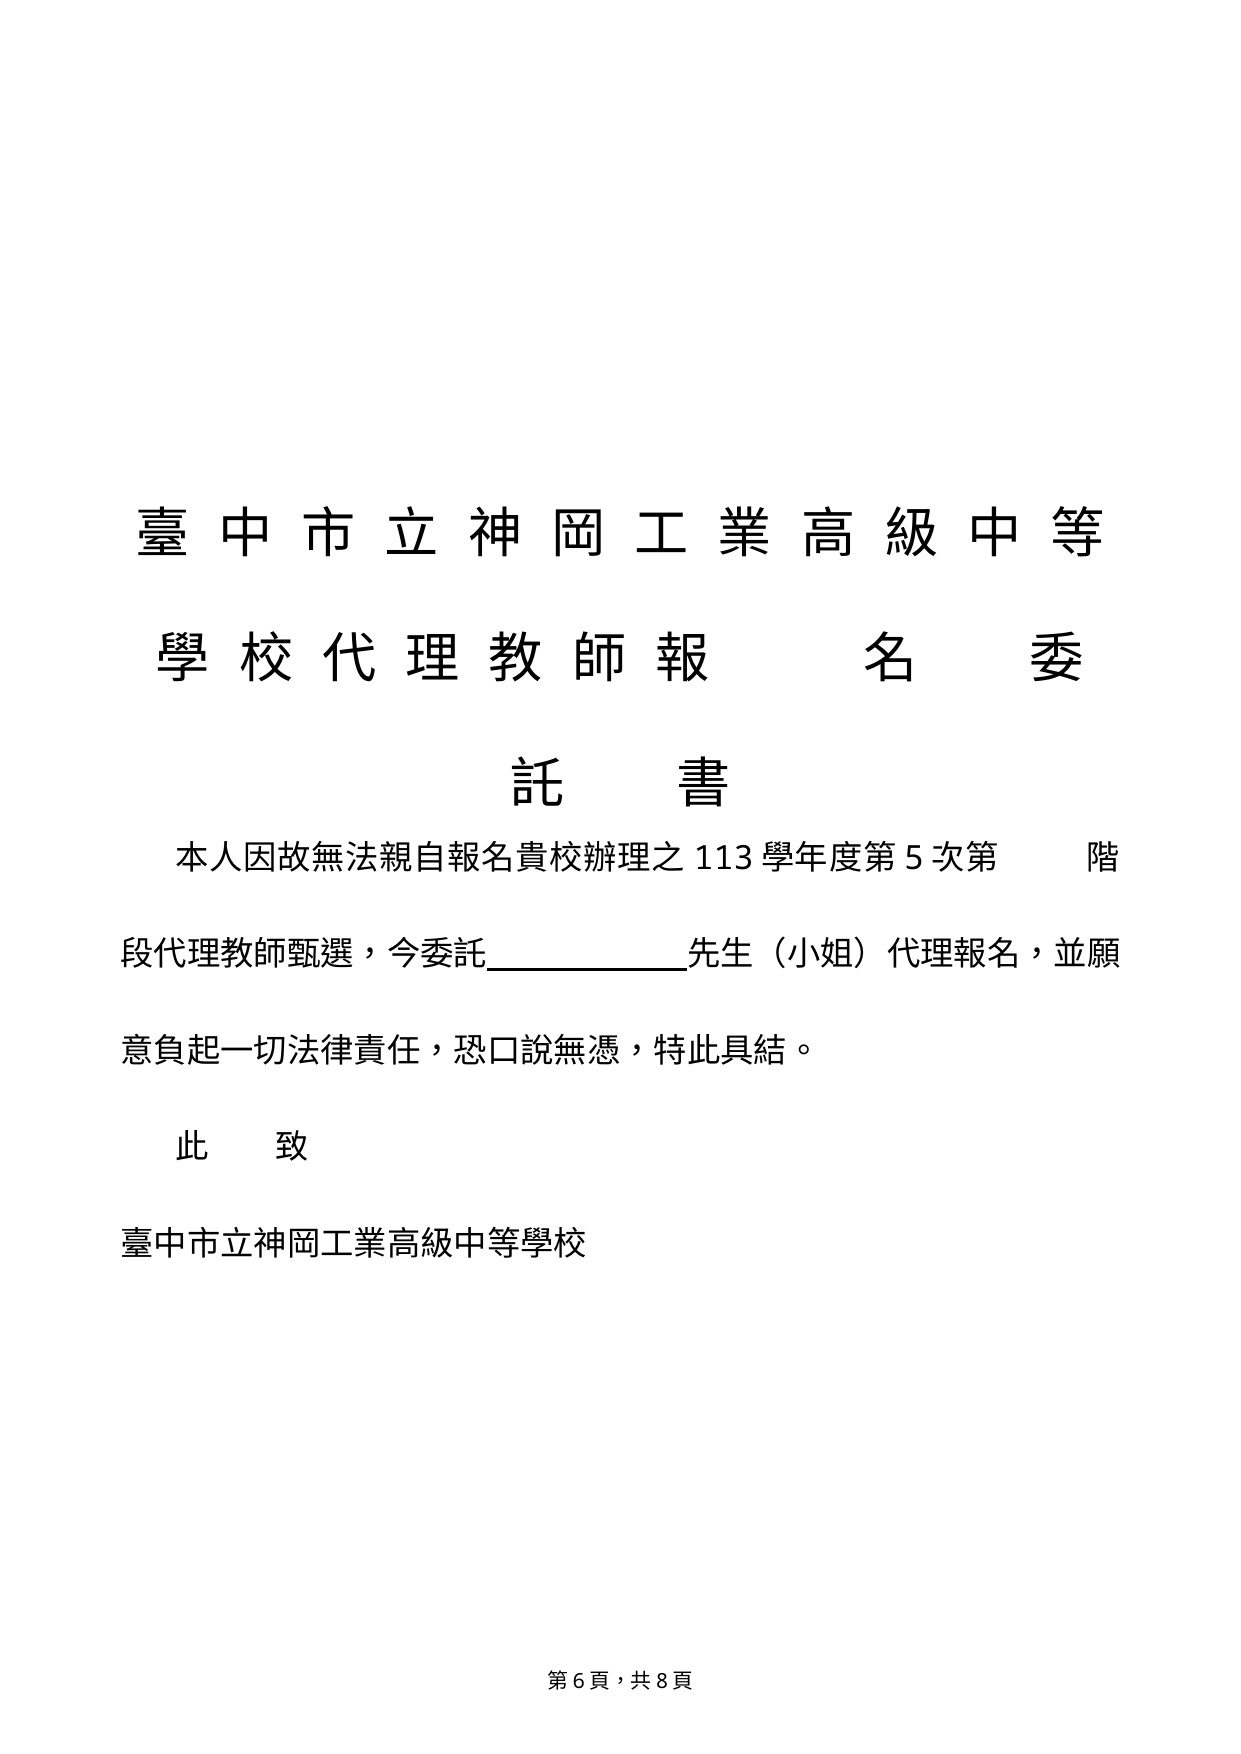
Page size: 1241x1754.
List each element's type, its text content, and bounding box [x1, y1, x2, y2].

text 本人因故無法親自報名貴校辦理之113學年度第5次第 階段代理教師甄選，今委託 先生（小姐）代理報名，並願意負起一切法律責任，恐口說無憑，特此具結。 [120, 831, 1120, 1072]
text 臺中市立神岡工業高級中等學校代理教師報 名 委 託 書 [120, 456, 1120, 831]
text 臺中市立神岡工業高級中等學校 [120, 1217, 1120, 1265]
text 此 致 [120, 1120, 1120, 1168]
